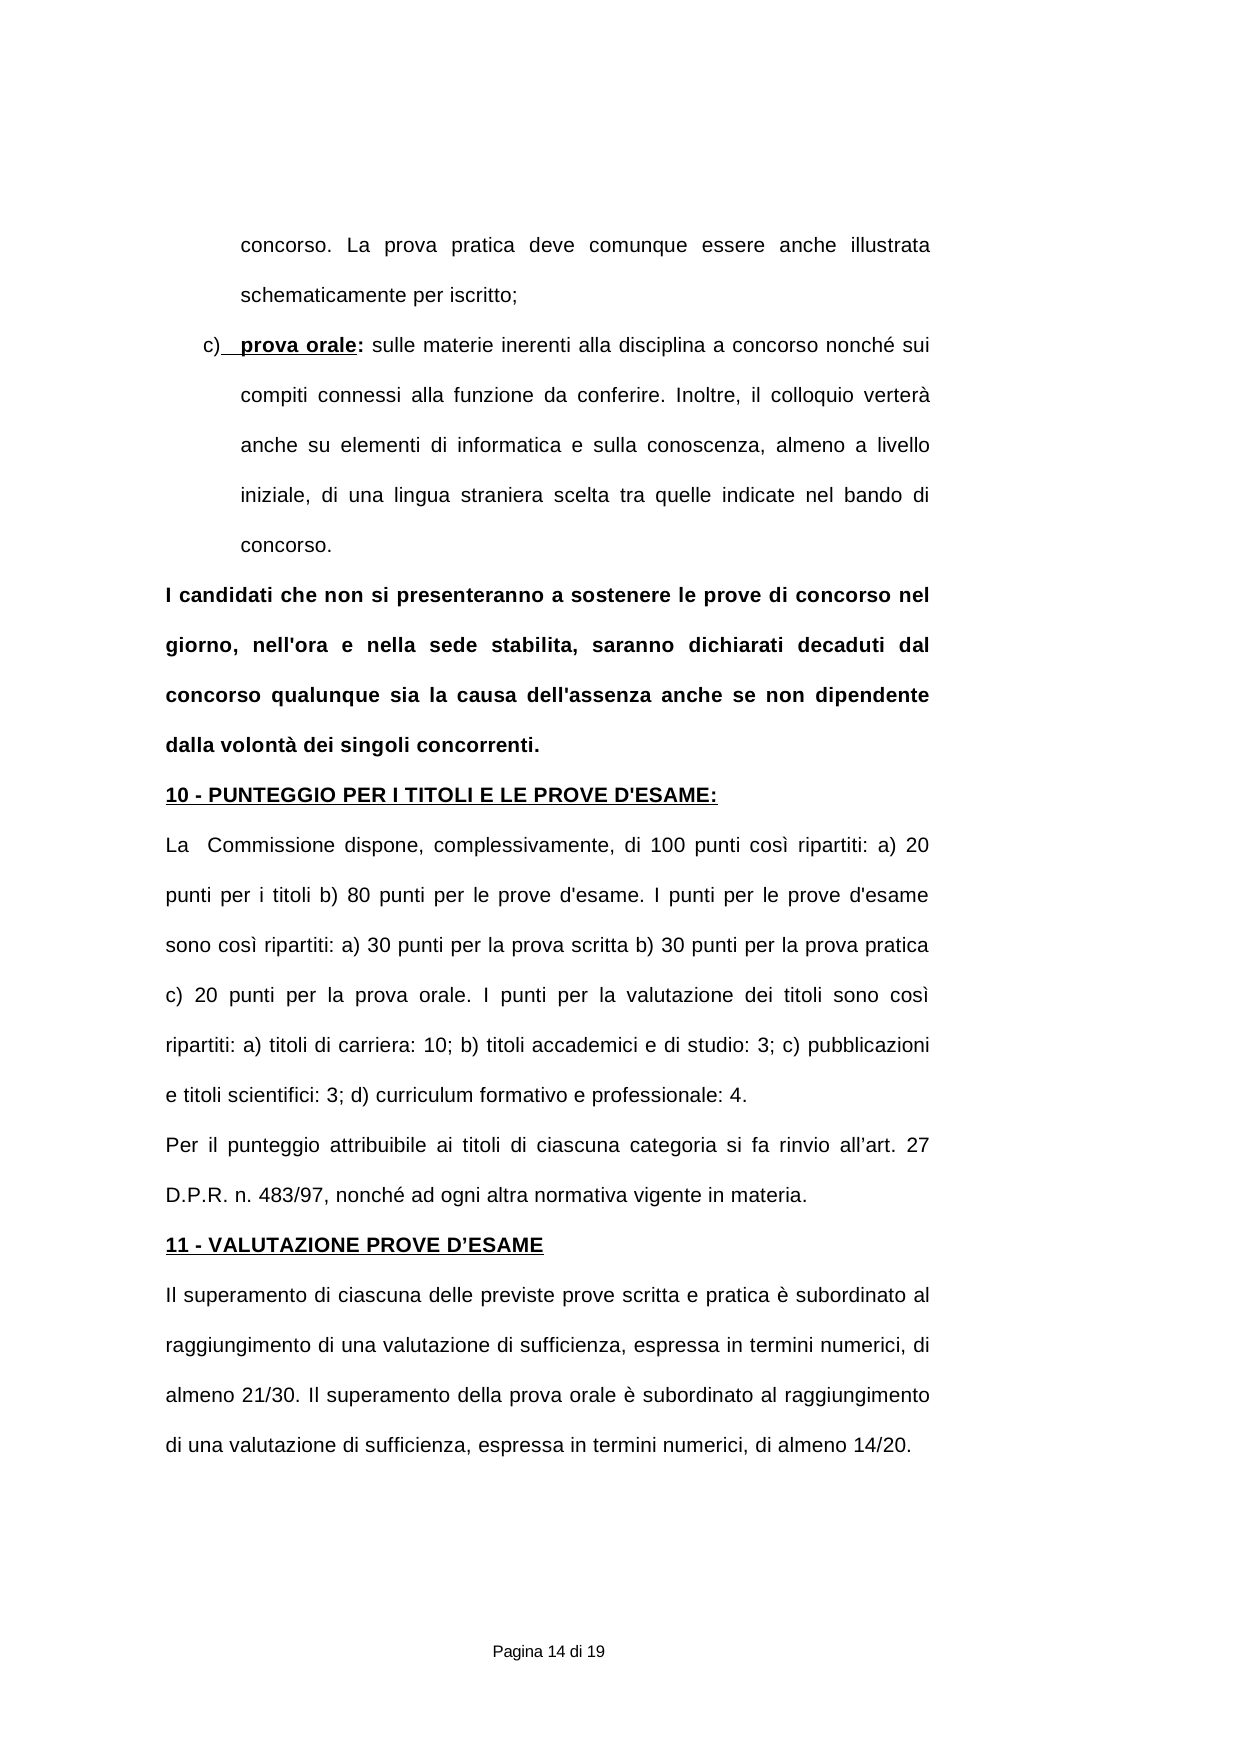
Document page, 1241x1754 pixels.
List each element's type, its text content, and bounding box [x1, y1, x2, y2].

text 11 - VALUTAZIONE PROVE D’ESAME [165, 1207, 931, 1257]
text Per il punteggio attribuibile ai titoli di ciascuna categoria si fa rinvio all’art. 27 D.P.R. n. 483/97, nonché ad ogni altra normativa vigente in materia. [165, 1107, 931, 1207]
text I candidati che non si presenteranno a sostenere le prove di concorso nel giorno, nell'ora e nella sede stabilita, saranno dichiarati decaduti dal concorso qualunque sia la causa dell'assenza anche se non dipendente dalla volontà dei singoli concorrenti. [165, 557, 931, 757]
text La Commissione dispone, complessivamente, di 100 punti così ripartiti: a) 20 punti per i titoli b) 80 punti per le prove d'esame. I punti per le prove d'esame sono così ripartiti: a) 30 punti per la prova scritta b) 30 punti per la prova pratica c) 20 punti per la prova orale. I punti per la valutazione dei titoli sono così ripartiti: a) titoli di carriera: 10; b) titoli accademici e di studio: 3; c) pubblicazioni e titoli scientifici: 3; d) curriculum formativo e professionale: 4. [165, 807, 931, 1107]
text 10 - PUNTEGGIO PER I TITOLI E LE PROVE D'ESAME: [165, 757, 931, 807]
text Il superamento di ciascuna delle previste prove scritta e pratica è subordinato al raggiungimento di una valutazione di sufficienza, espressa in termini numerici, di almeno 21/30. Il superamento della prova orale è subordinato al raggiungimento di una valutazione di sufficienza, espressa in termini numerici, di almeno 14/20. [165, 1257, 931, 1457]
list concorso. La prova pratica deve comunque essere anche illustrata schematicamente per iscritto; [203, 207, 931, 307]
list prova orale: sulle materie inerenti alla disciplina a concorso nonché sui compiti connessi alla funzione da conferire. Inoltre, il colloquio verterà anche su elementi di informatica e sulla conoscenza, almeno a livello iniziale, di una lingua straniera scelta tra quelle indicate nel bando di concorso. [203, 307, 931, 557]
